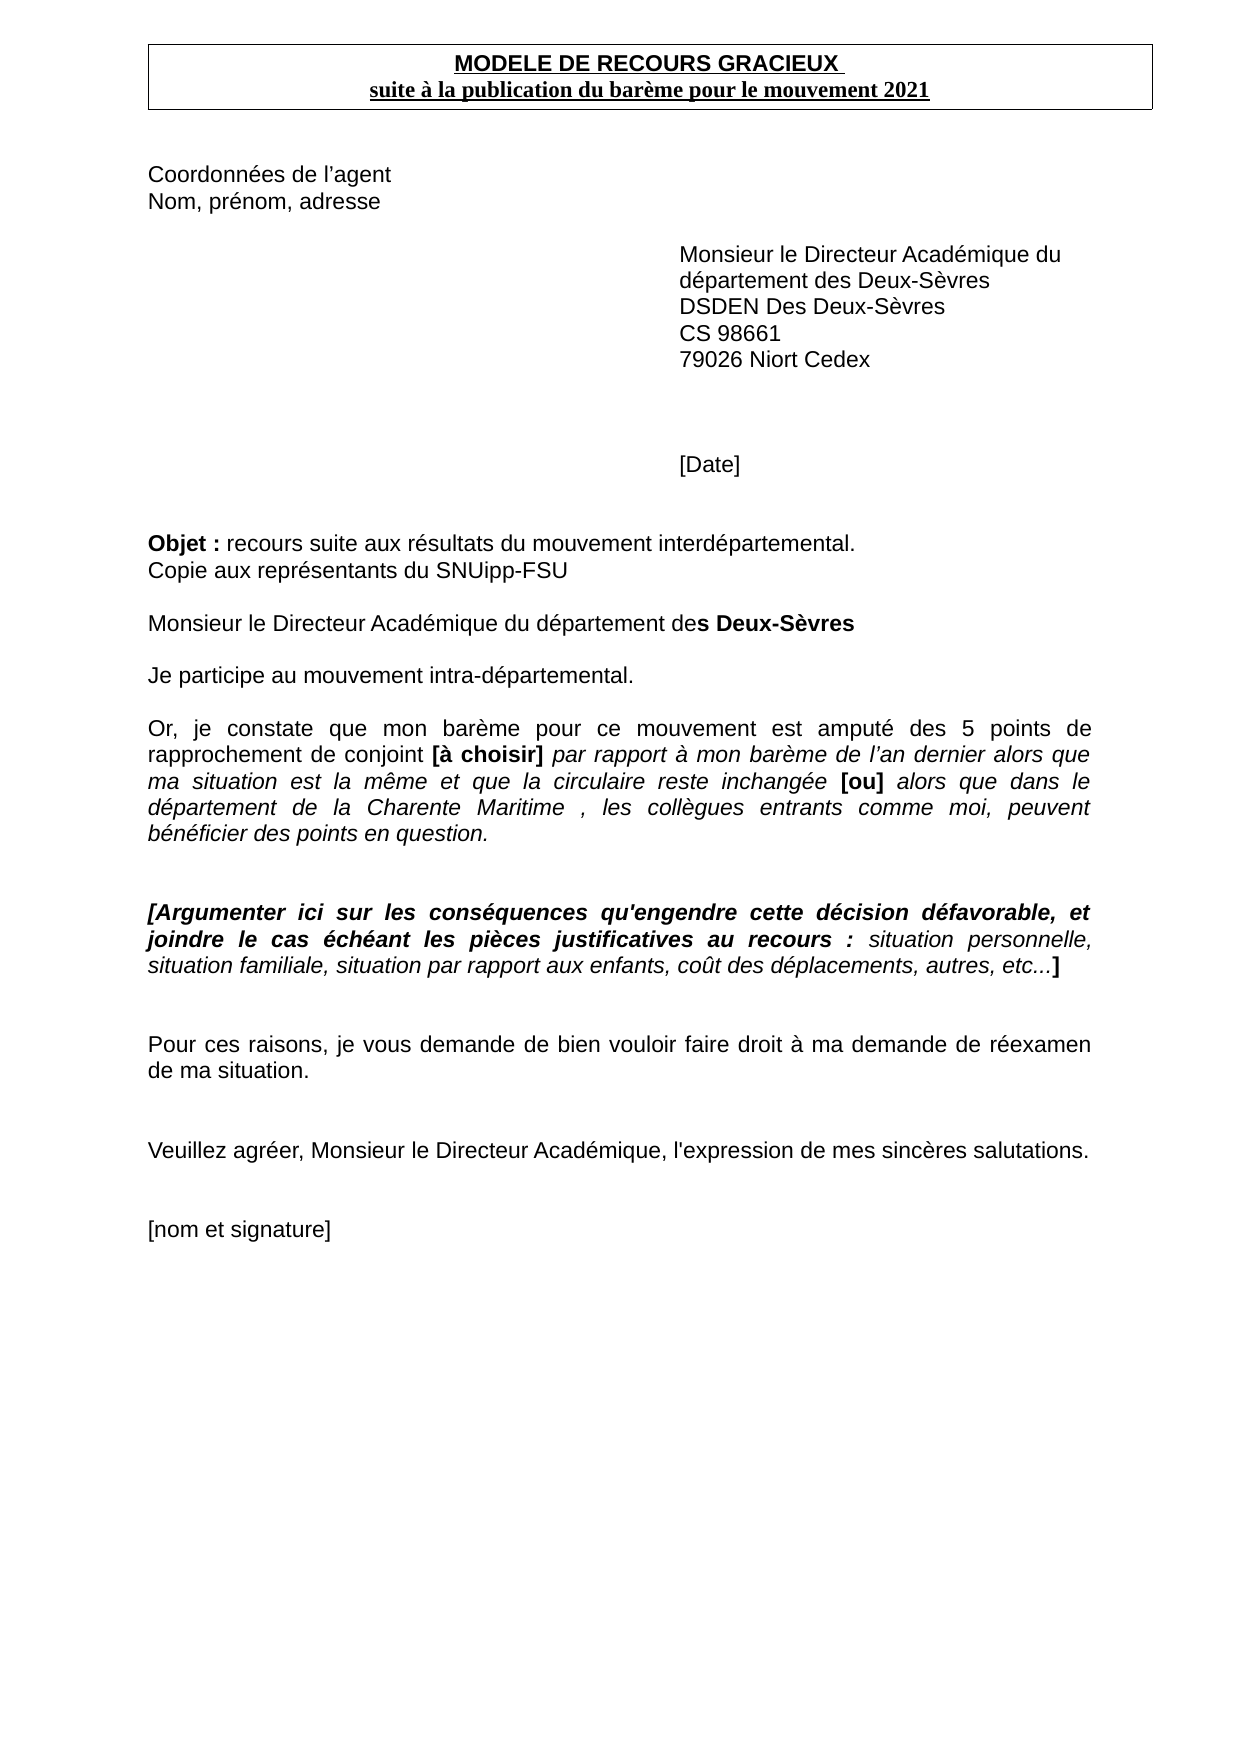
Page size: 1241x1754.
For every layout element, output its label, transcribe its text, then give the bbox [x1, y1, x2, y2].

text Veuillez agréer, Monsieur le Directeur Académique, l'expression de mes sincères salutations. [148, 1137, 1093, 1163]
text Objet : recours suite aux résultats du mouvement interdépartemental. [148, 530, 1093, 557]
text Je participe au mouvement intra-départemental. [148, 662, 1093, 688]
text Nom, prénom, adresse [148, 188, 1093, 214]
text Monsieur le Directeur Académique du département des Deux-Sèvres [679, 241, 1093, 293]
text 79026 Niort Cedex [679, 346, 1093, 372]
text Coordonnées de l’agent [148, 161, 1093, 188]
text Pour ces raisons, je vous demande de bien vouloir faire droit à ma demande de réexamen de ma situation. [148, 1031, 1093, 1084]
text Or, je constate que mon barème pour ce mouvement est amputé des 5 points de rapprochement de conjoint [à choisir] par rapport à mon barème de l’an dernier alors que ma situation est la même et que la circulaire reste inchangée [ou] alors que dans le département de la Charente Maritime , les collègues entrants comme moi, peuvent bénéficier des points en question. [148, 715, 1093, 847]
text Copie aux représentants du SNUipp-FSU [148, 557, 1093, 583]
text CS 98661 [679, 319, 1093, 346]
text [nom et signature] [148, 1216, 1093, 1242]
text Monsieur le Directeur Académique du département des Deux-Sèvres [148, 609, 1093, 636]
text [Date] [679, 451, 1093, 478]
table_header MODELE DE RECOURS GRACIEUX suite à la publication du barème pour le mouvement 2021 [149, 45, 1152, 109]
text [Argumenter ici sur les conséquences qu'engendre cette décision défavorable, et joindre le cas échéant les pièces justificatives au recours : situation personnelle, situation familiale, situation par rapport aux enfants, coût des déplacements, autres, etc...] [148, 899, 1093, 978]
text DSDEN Des Deux-Sèvres [679, 293, 1093, 319]
